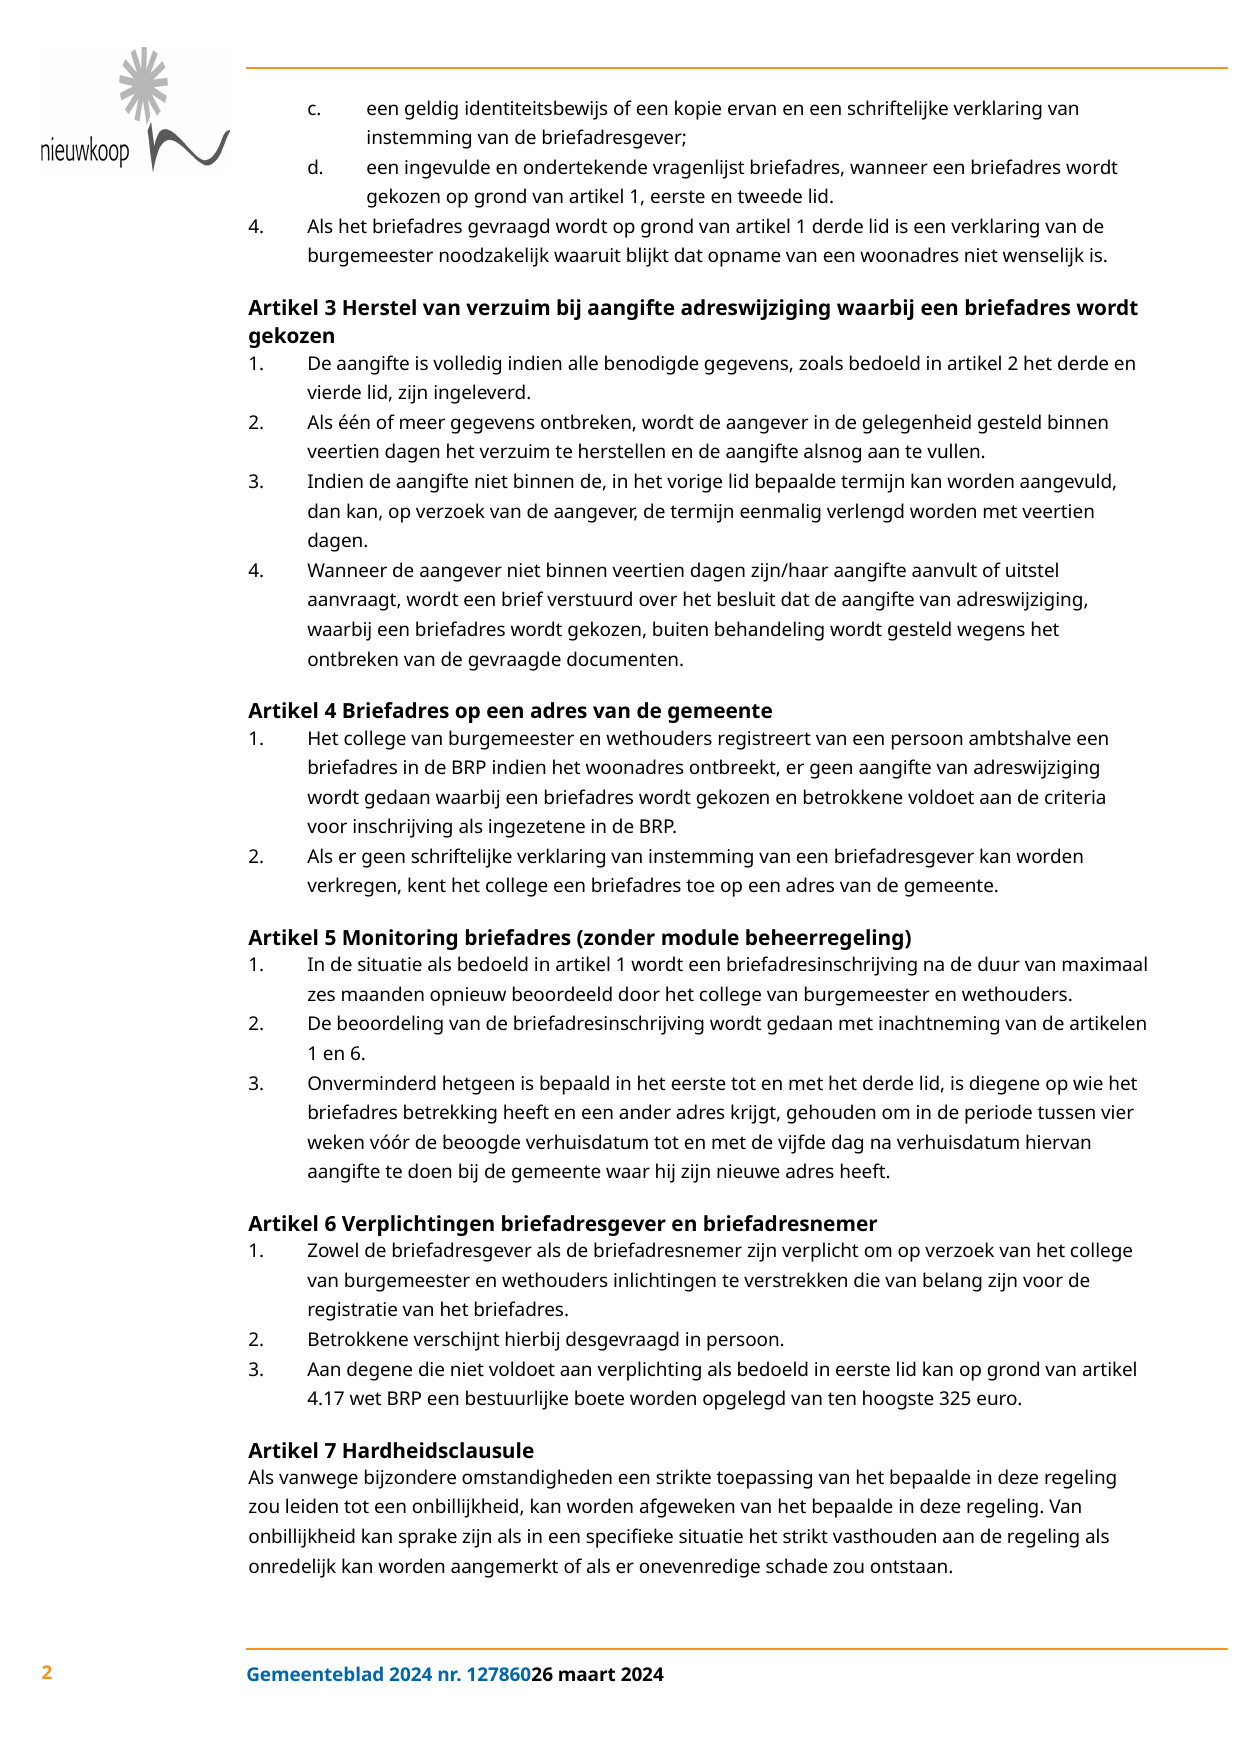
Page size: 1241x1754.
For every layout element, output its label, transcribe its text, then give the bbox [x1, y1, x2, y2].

list Als het briefadres gevraagd wordt op grond van artikel 1 derde lid is een verklaring van de burgemeester noodzakelijk waaruit blijkt dat opname van een woonadres niet wenselijk is. [248, 213, 1152, 268]
text Artikel 3 Herstel van verzuim bij aangifte adreswijziging waarbij een briefadres wordt gekozen [248, 293, 1152, 350]
text Artikel 7 Hardheidsclausule [248, 1436, 1152, 1464]
list Als één of meer gegevens ontbreken, wordt de aangever in de gelegenheid gesteld binnen veertien dagen het verzuim te herstellen en de aangifte alsnog aan te vullen. [248, 409, 1152, 464]
list Zowel de briefadresgever als de briefadresnemer zijn verplicht om op verzoek van het college van burgemeester en wethouders inlichtingen te verstrekken die van belang zijn voor de registratie van het briefadres. [248, 1237, 1152, 1322]
list een geldig identiteitsbewijs of een kopie ervan en een schriftelijke verklaring van instemming van de briefadresgever; [307, 95, 1152, 150]
list Als er geen schriftelijke verklaring van instemming van een briefadresgever kan worden verkregen, kent het college een briefadres toe op een adres van de gemeente. [248, 843, 1152, 898]
list De beoordeling van de briefadresinschrijving wordt gedaan met inachtneming van de artikelen 1 en 6. [248, 1011, 1152, 1066]
list Onverminderd hetgeen is bepaald in het eerste tot en met het derde lid, is diegene op wie het briefadres betrekking heeft en een ander adres krijgt, gehouden om in de periode tussen vier weken vóór de beoogde verhuisdatum tot en met de vijfde dag na verhuisdatum hiervan aangifte te doen bij de gemeente waar hij zijn nieuwe adres heeft. [248, 1070, 1152, 1184]
text Artikel 6 Verplichtingen briefadresgever en briefadresnemer [248, 1209, 1152, 1237]
list een ingevulde en ondertekende vragenlijst briefadres, wanneer een briefadres wordt gekozen op grond van artikel 1, eerste en tweede lid. [307, 154, 1152, 209]
list De aangifte is volledig indien alle benodigde gegevens, zoals bedoeld in artikel 2 het derde en vierde lid, zijn ingeleverd. [248, 350, 1152, 405]
list In de situatie als bedoeld in artikel 1 wordt een briefadresinschrijving na de duur van maximaal zes maanden opnieuw beoordeeld door het college van burgemeester en wethouders. [248, 951, 1152, 1007]
list Het college van burgemeester en wethouders registreert van een persoon ambtshalve een briefadres in de BRP indien het woonadres ontbreekt, er geen aangifte van adreswijziging wordt gedaan waarbij een briefadres wordt gekozen en betrokkene voldoet aan de criteria voor inschrijving als ingezetene in de BRP. [248, 725, 1152, 839]
picture [41, 47, 231, 172]
list Wanneer de aangever niet binnen veertien dagen zijn/haar aangifte aanvult of uitstel aanvraagt, wordt een brief verstuurd over het besluit dat de aangifte van adreswijziging, waarbij een briefadres wordt gekozen, buiten behandeling wordt gesteld wegens het ontbreken van de gevraagde documenten. [248, 557, 1152, 672]
text Artikel 4 Briefadres op een adres van de gemeente [248, 696, 1152, 725]
list Aan degene die niet voldoet aan verplichting als bedoeld in eerste lid kan op grond van artikel 4.17 wet BRP een bestuurlijke boete worden opgelegd van ten hoogste 325 euro. [248, 1356, 1152, 1411]
list Betrokkene verschijnt hierbij desgevraagd in persoon. [248, 1326, 1152, 1352]
text Als vanwege bijzondere omstandigheden een strikte toepassing van het bepaalde in deze regeling zou leiden tot een onbillijkheid, kan worden afgeweken van het bepaalde in deze regeling. Van onbillijkheid kan sprake zijn als in een specifieke situatie het strikt vasthouden aan de regeling als onredelijk kan worden aangemerkt of als er onevenredige schade zou ontstaan. [248, 1464, 1152, 1579]
list Indien de aangifte niet binnen de, in het vorige lid bepaalde termijn kan worden aangevuld, dan kan, op verzoek van de aangever, de termijn eenmalig verlengd worden met veertien dagen. [248, 468, 1152, 553]
text Artikel 5 Monitoring briefadres (zonder module beheerregeling) [248, 923, 1152, 951]
